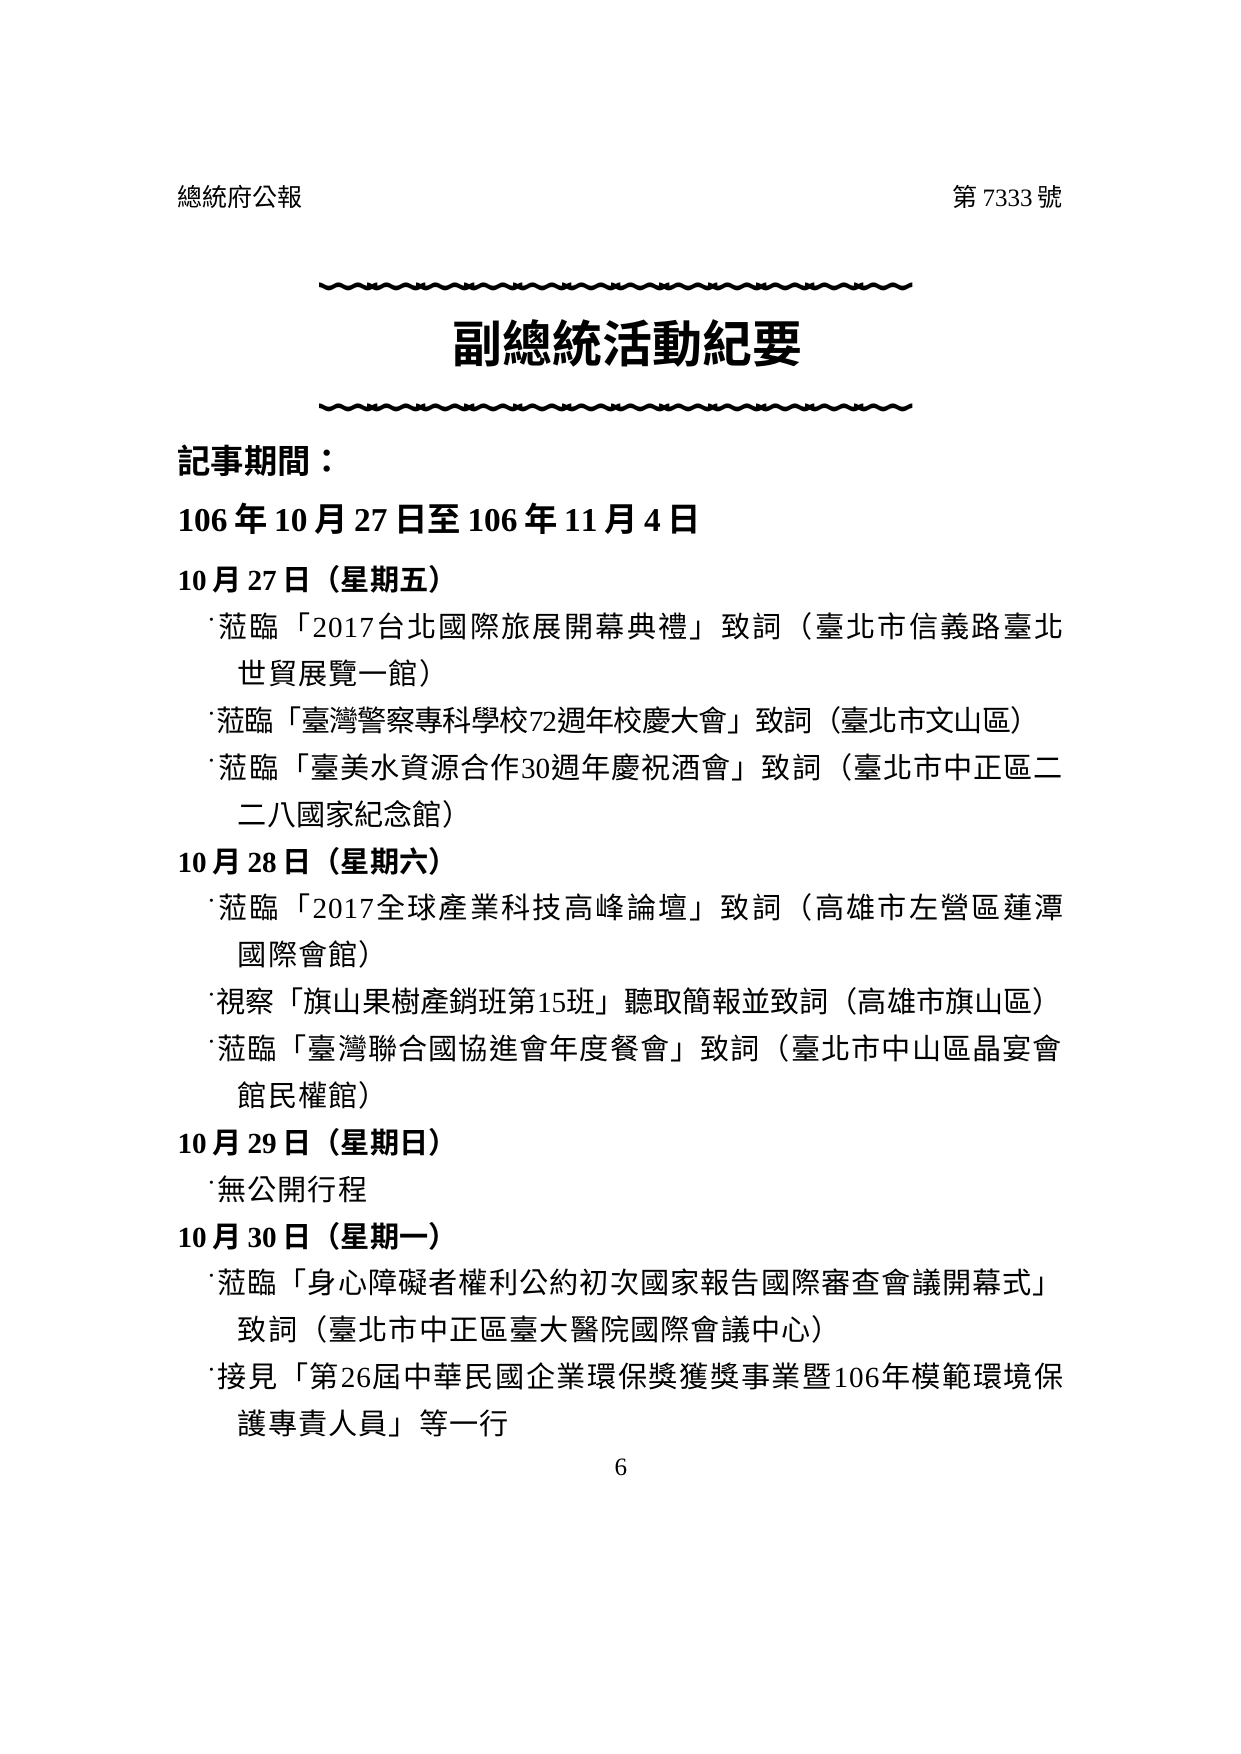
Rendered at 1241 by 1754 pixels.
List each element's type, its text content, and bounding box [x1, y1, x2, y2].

text 106年10月27日至106年11月4日 [177, 495, 1064, 541]
text ˙蒞臨「2017台北國際旅展開幕典禮」致詞（臺北市信義路臺北世貿展覽一館） [206, 600, 1064, 694]
text ˙無公開行程 [206, 1163, 1064, 1209]
text ˙蒞臨「身心障礙者權利公約初次國家報告國際審查會議開幕式」致詞（臺北市中正區臺大醫院國際會議中心） [206, 1256, 1064, 1350]
text 10月30日（星期一） [177, 1209, 1064, 1256]
text 10月27日（星期五） [177, 553, 1064, 600]
text 記事期間： [177, 437, 1064, 482]
text ﹏﹏﹏﹏﹏﹏﹏﹏﹏﹏﹏﹏ [177, 266, 1064, 291]
text ˙蒞臨「臺灣警察專科學校72週年校慶大會」致詞（臺北市文山區） [206, 694, 1064, 741]
text 副總統活動紀要 [192, 316, 1064, 374]
text 10月28日（星期六） [177, 834, 1064, 881]
text 10月29日（星期日） [177, 1116, 1064, 1163]
text ˙蒞臨「2017全球產業科技高峰論壇」致詞（高雄市左營區蓮潭國際會館） [206, 881, 1064, 975]
text ˙蒞臨「臺灣聯合國協進會年度餐會」致詞（臺北市中山區晶宴會館民權館） [206, 1022, 1064, 1116]
text ﹏﹏﹏﹏﹏﹏﹏﹏﹏﹏﹏﹏ [177, 387, 1064, 412]
text ˙視察「旗山果樹產銷班第15班」聽取簡報並致詞（高雄市旗山區） [206, 975, 1064, 1022]
text ˙蒞臨「臺美水資源合作30週年慶祝酒會」致詞（臺北市中正區二二八國家紀念館） [206, 741, 1064, 834]
text ˙接見「第26屆中華民國企業環保獎獲獎事業暨106年模範環境保護專責人員」等一行 [206, 1350, 1064, 1444]
